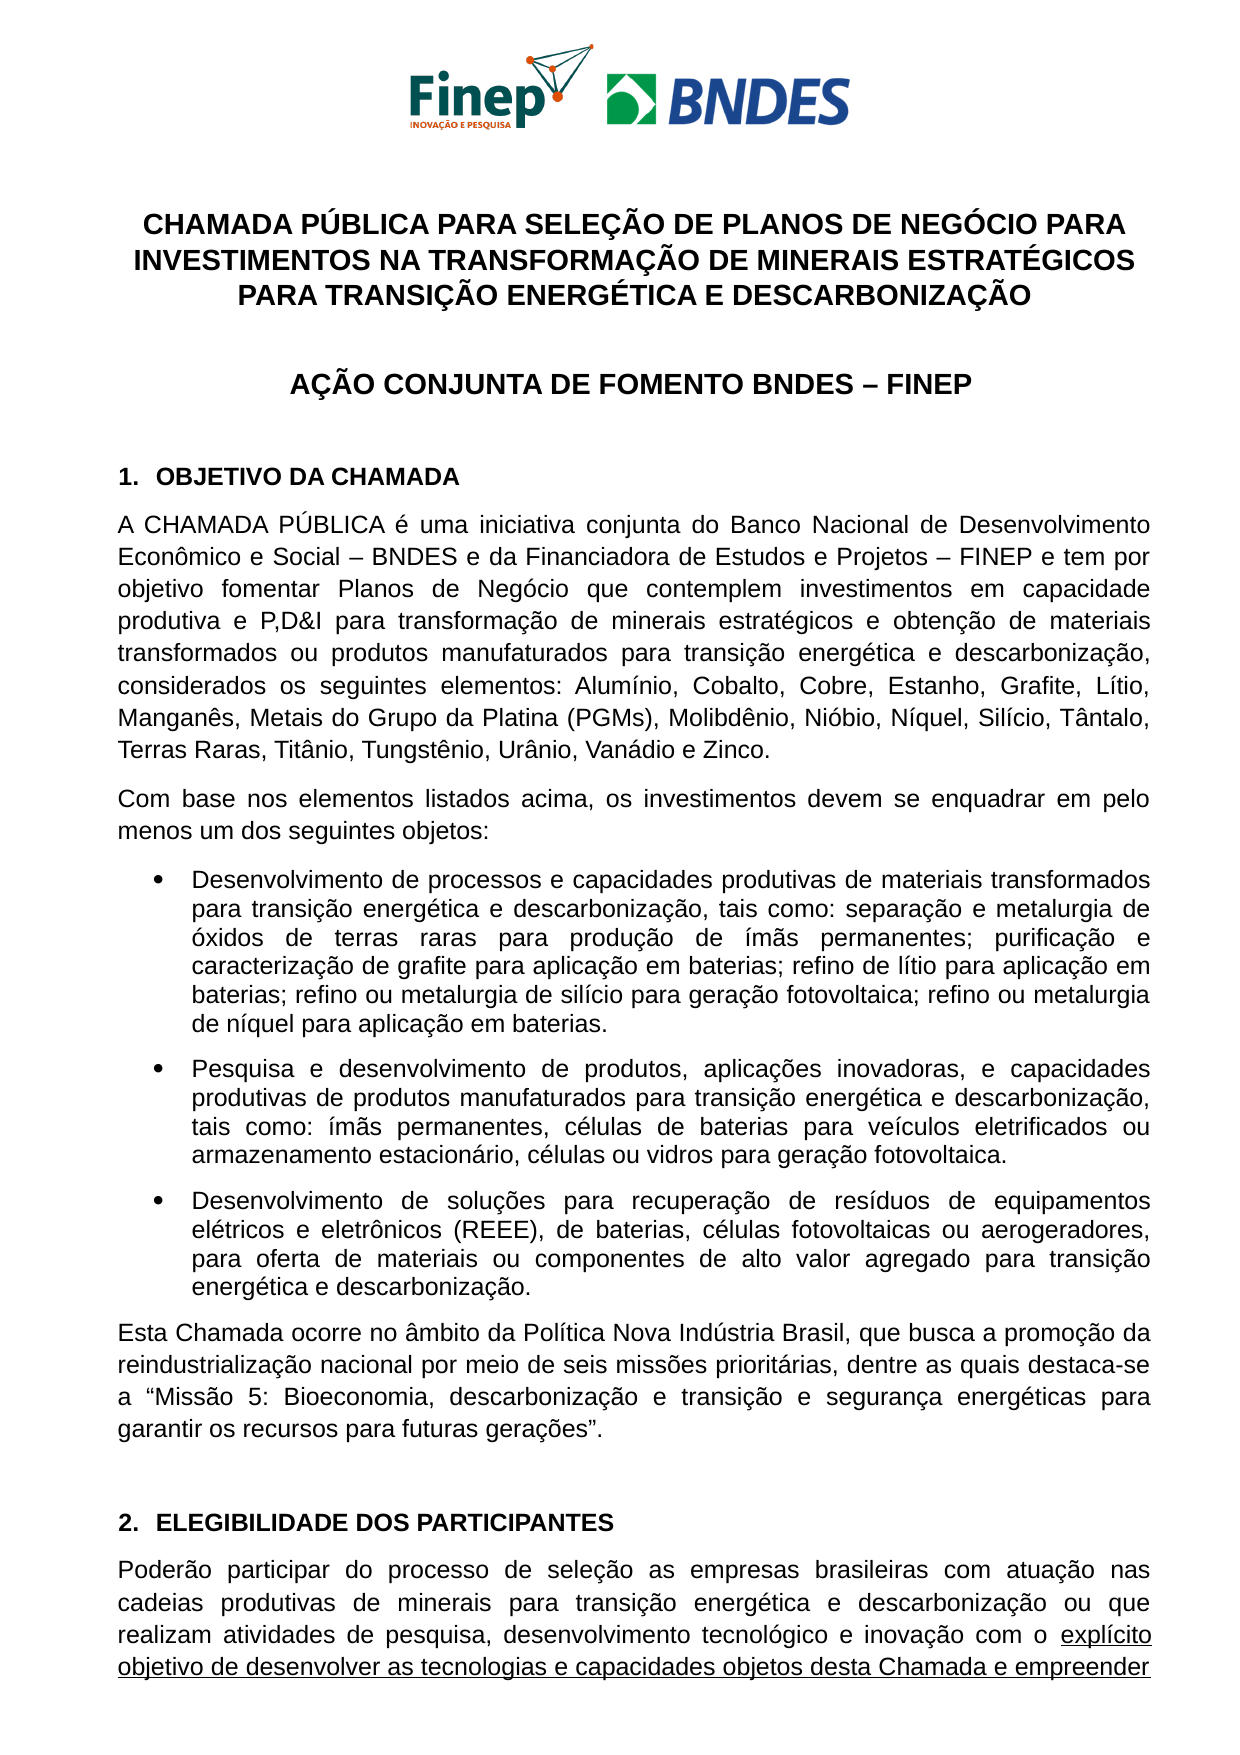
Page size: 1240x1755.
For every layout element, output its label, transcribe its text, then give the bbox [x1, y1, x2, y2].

text Poderão participar do processo de seleção as empresas brasileiras com atuação nas cadeias produtivas de minerais para transição energética e descarbonização ou que realizam atividades de pesquisa, desenvolvimento tecnológico e inovação com o explícito objetivo de desenvolver as tecnologias e capacidades objetos desta Chamada e empreender [117, 1555, 1152, 1681]
list Desenvolvimento de soluções para recuperação de resíduos de equipamentos elétricos e eletrônicos (REEE), de baterias, células fotovoltaicas ou aerogeradores, para oferta de materiais ou componentes de alto valor agregado para transição energética e descarbonização. [154, 1186, 1152, 1301]
text AÇÃO CONJUNTA DE FOMENTO BNDES – FINEP [118, 367, 1152, 401]
text A CHAMADA PÚBLICA é uma iniciativa conjunta do Banco Nacional de Desenvolvimento Econômico e Social – BNDES e da Financiadora de Estudos e Projetos – FINEP e tem por objetivo fomentar Planos de Negócio que contemplem investimentos em capacidade produtiva e P,D&I para transformação de minerais estratégicos e obtenção de materiais transformados ou produtos manufaturados para transição energética e descarbonização, considerados os seguintes elementos: Alumínio, Cobalto, Cobre, Estanho, Grafite, Lítio, Manganês, Metais do Grupo da Platina (PGMs), Molibdênio, Nióbio, Níquel, Silício, Tântalo, Terras Raras, Titânio, Tungstênio, Urânio, Vanádio e Zinco. [117, 510, 1152, 764]
text Com base nos elementos listados acima, os investimentos devem se enquadrar em pelo menos um dos seguintes objetos: [117, 784, 1152, 845]
text CHAMADA PÚBLICA PARA SELEÇÃO DE PLANOS DE NEGÓCIO PARA INVESTIMENTOS NA TRANSFORMAÇÃO DE MINERAIS ESTRATÉGICOS PARA TRANSIÇÃO ENERGÉTICA E DESCARBONIZAÇÃO [118, 207, 1151, 312]
list OBJETIVO DA CHAMADA [118, 462, 1152, 491]
text Esta Chamada ocorre no âmbito da Política Nova Indústria Brasil, que busca a promoção da reindustrialização nacional por meio de seis missões prioritárias, dentre as quais destaca-se a “Missão 5: Bioeconomia, descarbonização e transição e segurança energéticas para garantir os recursos para futuras gerações”. [117, 1318, 1152, 1443]
list Pesquisa e desenvolvimento de produtos, aplicações inovadoras, e capacidades produtivas de produtos manufaturados para transição energética e descarbonização, tais como: ímãs permanentes, células de baterias para veículos eletrificados ou armazenamento estacionário, células ou vidros para geração fotovoltaica. [154, 1054, 1152, 1169]
list ELEGIBILIDADE DOS PARTICIPANTES [118, 1508, 1152, 1537]
list Desenvolvimento de processos e capacidades produtivas de materiais transformados para transição energética e descarbonização, tais como: separação e metalurgia de óxidos de terras raras para produção de ímãs permanentes; purificação e caracterização de grafite para aplicação em baterias; refino de lítio para aplicação em baterias; refino ou metalurgia de silício para geração fotovoltaica; refino ou metalurgia de níquel para aplicação em baterias. [154, 865, 1152, 1037]
